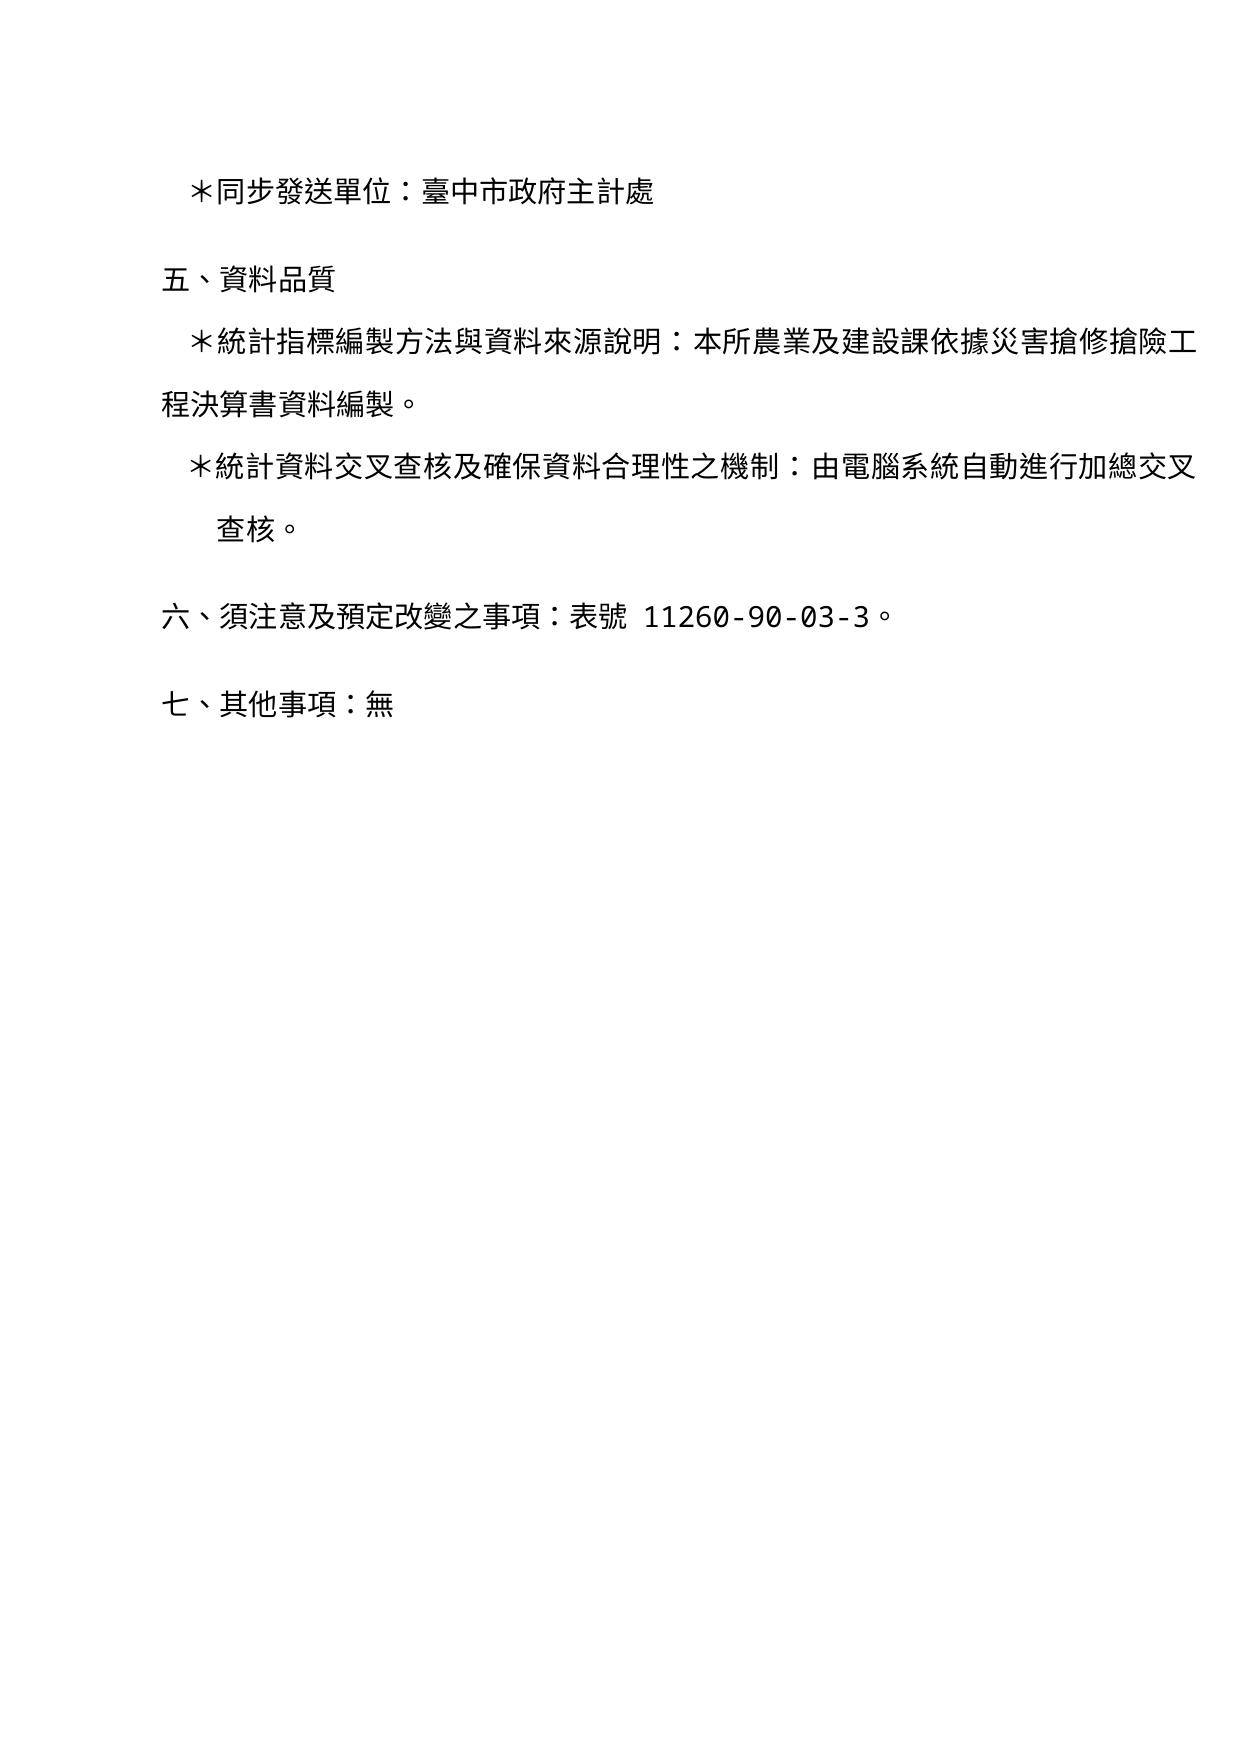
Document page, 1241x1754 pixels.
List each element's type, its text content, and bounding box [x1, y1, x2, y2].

table_header ＊同步發送單位：臺中市政府主計處 五、資料品質 ＊統計指標編製方法與資料來源說明：本所農業及建設課依據災害搶修搶險工程決算書資料編製。 ＊統計資料交叉查核及確保資料合理性之機制：由電腦系統自動進行加總交叉查核。 六、須注意及預定改變之事項：表號 11260-90-03-3。 七、其他事項：無 [150, 148, 1209, 723]
